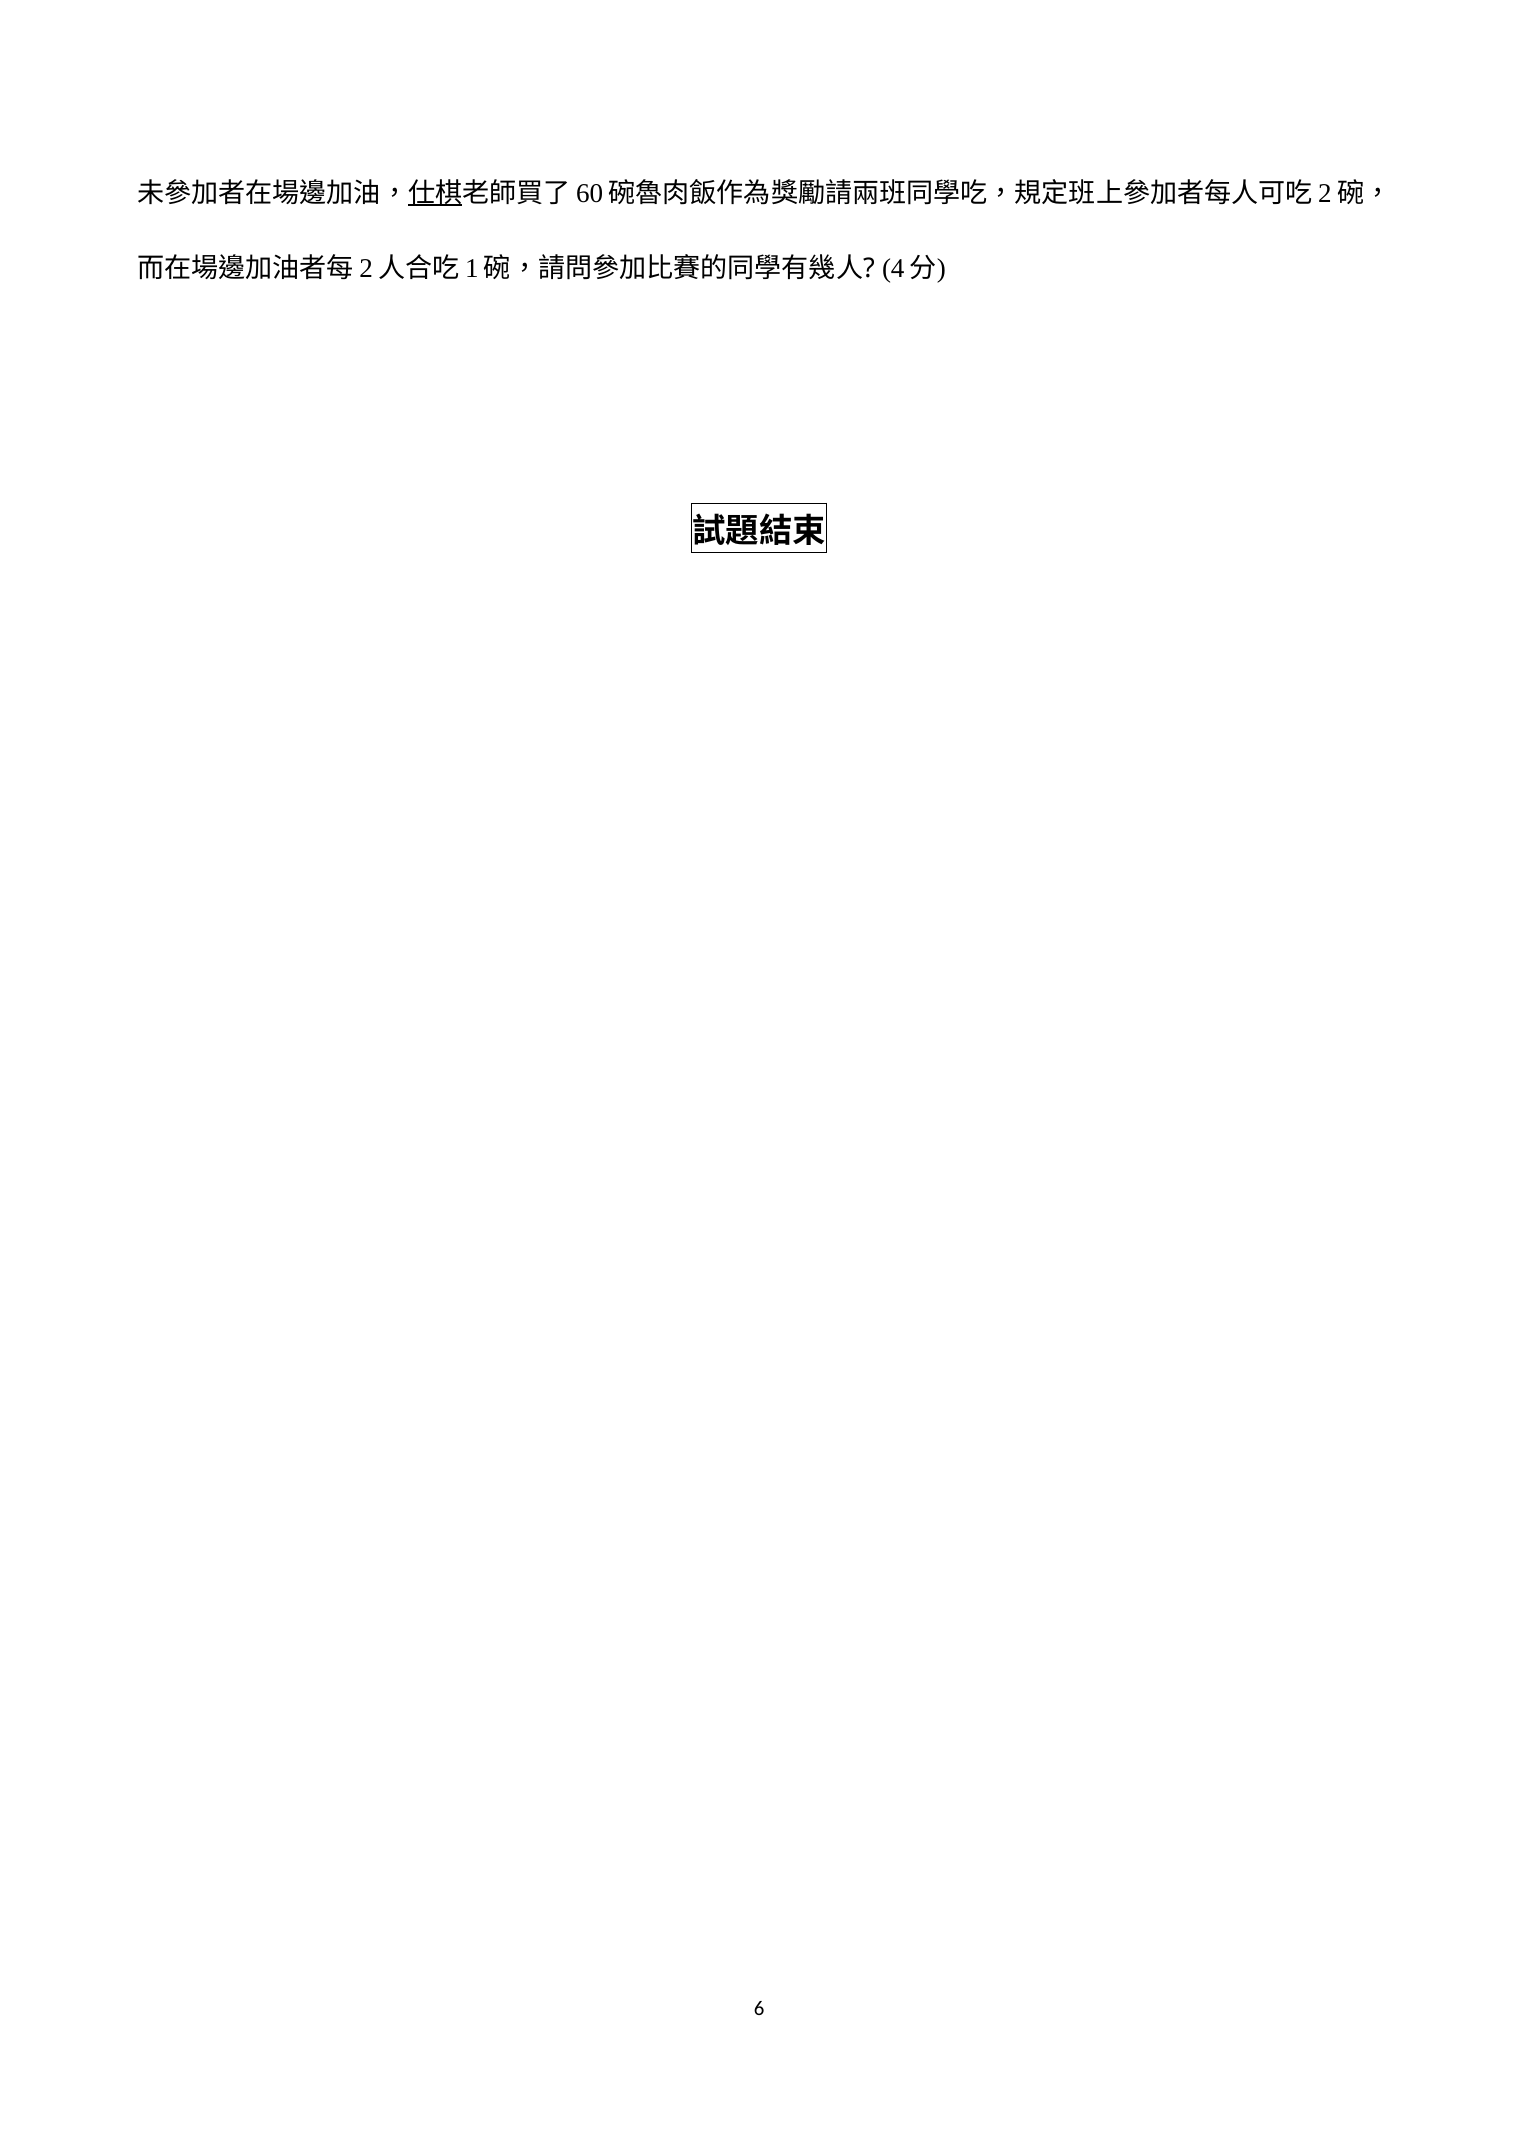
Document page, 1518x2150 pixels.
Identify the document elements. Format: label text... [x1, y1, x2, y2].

text 5.七年四班及七年五班共同參加臺北市大隊接力比賽榮獲第三名，兩班共有學生40人，僅部分學生參加比賽，未參加者在場邊加油，仕棋老師買了60碗魯肉飯作為獎勵請兩班同學吃，規定班上參加者每人可吃2碗，而在場邊加油者每2人合吃1碗，請問參加比賽的同學有幾人? (4分) [118, 153, 1399, 303]
text 試題結束 [118, 490, 1399, 565]
